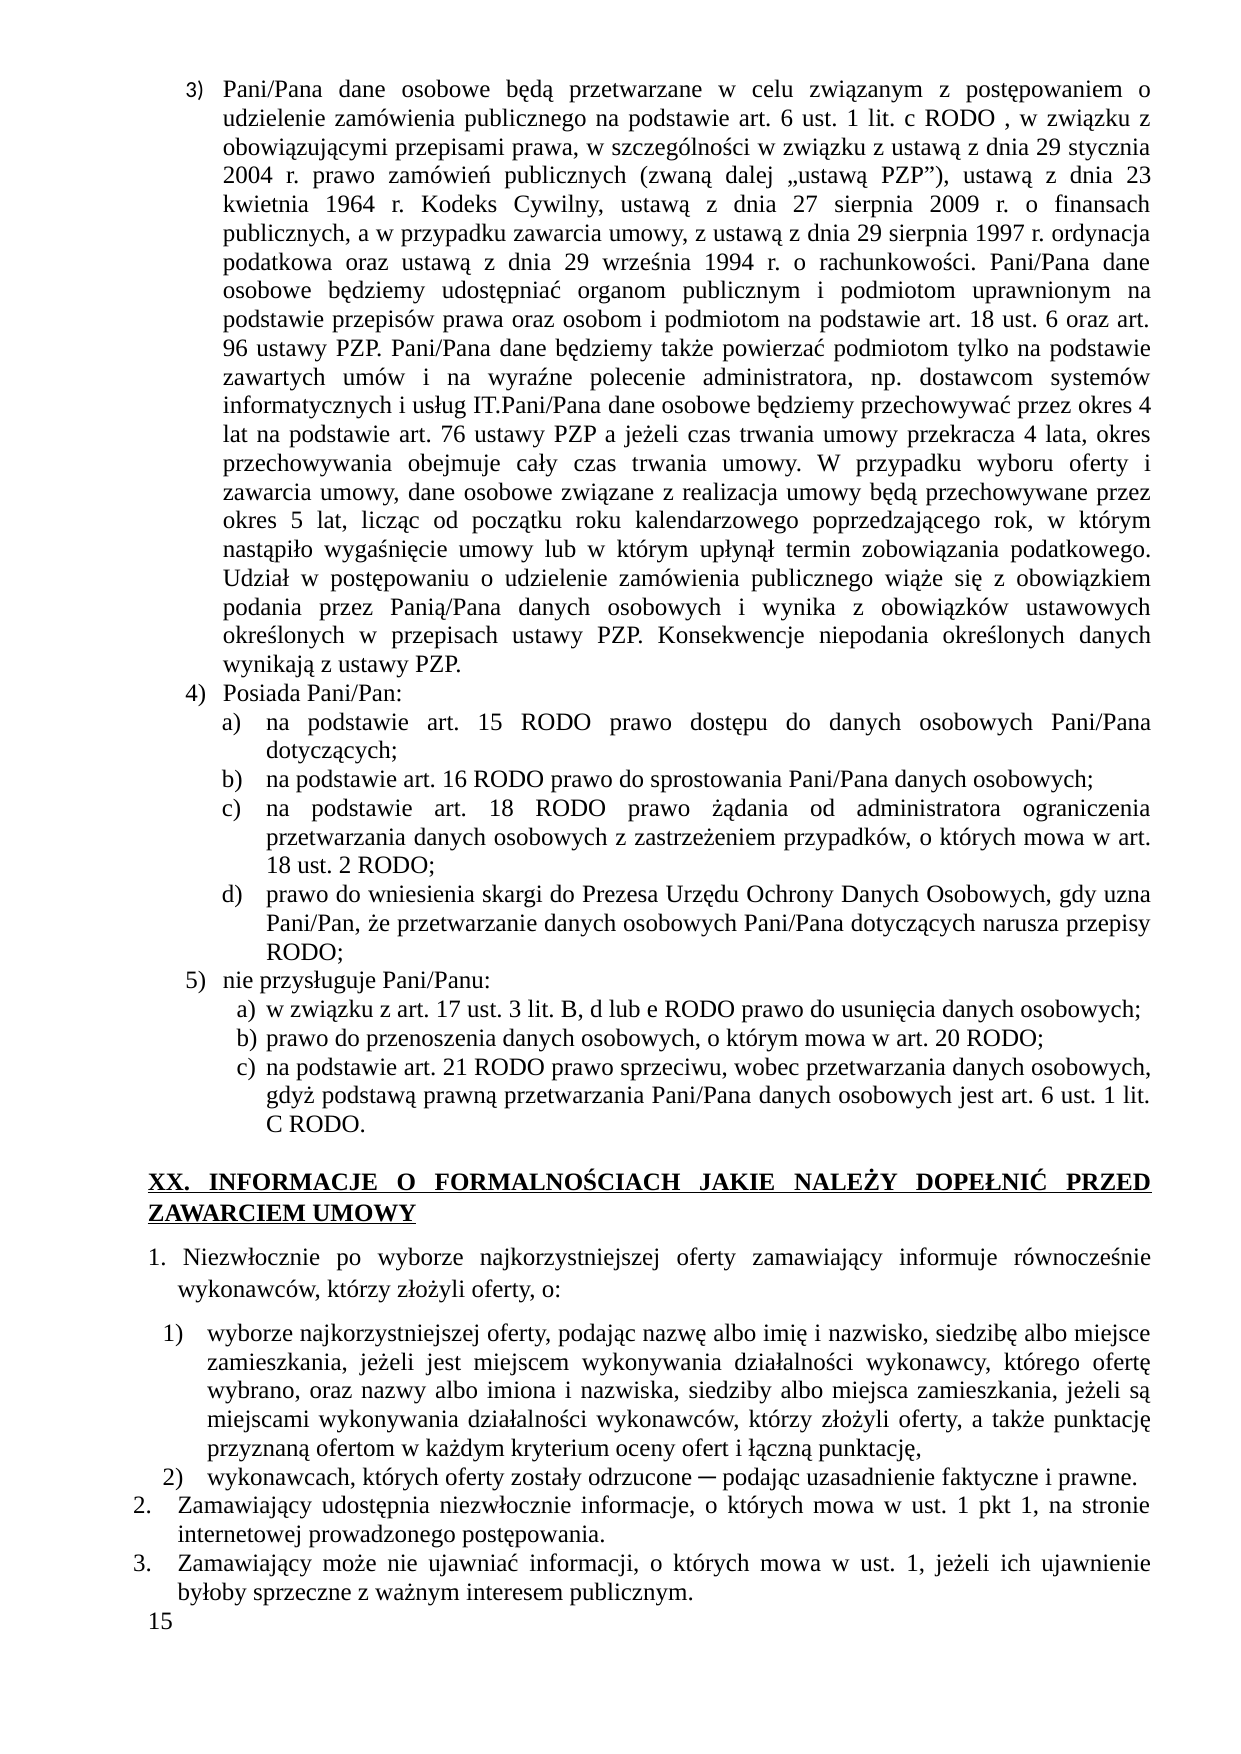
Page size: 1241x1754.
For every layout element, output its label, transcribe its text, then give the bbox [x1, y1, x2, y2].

list wyborze najkorzystniejszej oferty, podając nazwę albo imię i nazwisko, siedzibę albo miejsce zamieszkania, jeżeli jest miejscem wykonywania działalności wykonawcy, którego ofertę wybrano, oraz nazwy albo imiona i nazwiska, siedziby albo miejsca zamieszkania, jeżeli są miejscami wykonywania działalności wykonawców, którzy złożyli oferty, a także punktację przyznaną ofertom w każdym kryterium oceny ofert i łączną punktację, [162, 1318, 1152, 1462]
list na podstawie art. 15 RODO prawo dostępu do danych osobowych Pani/Pana dotyczących; [222, 707, 1152, 764]
list Zamawiający udostępnia niezwłocznie informacje, o których mowa w ust. 1 pkt 1, na stronie internetowej prowadzonego postępowania. [133, 1490, 1152, 1548]
list Pani/Pana dane osobowe będą przetwarzane w celu związanym z postępowaniem o udzielenie zamówienia publicznego na podstawie art. 6 ust. 1 lit. c RODO , w związku z obowiązującymi przepisami prawa, w szczególności w związku z ustawą z dnia 29 stycznia 2004 r. prawo zamówień publicznych (zwaną dalej „ustawą PZP”), ustawą z dnia 23 kwietnia 1964 r. Kodeks Cywilny, ustawą z dnia 27 sierpnia 2009 r. o finansach publicznych, a w przypadku zawarcia umowy, z ustawą z dnia 29 sierpnia 1997 r. ordynacja podatkowa oraz ustawą z dnia 29 września 1994 r. o rachunkowości. Pani/Pana dane osobowe będziemy udostępniać organom publicznym i podmiotom uprawnionym na podstawie przepisów prawa oraz osobom i podmiotom na podstawie art. 18 ust. 6 oraz art. 96 ustawy PZP. Pani/Pana dane będziemy także powierzać podmiotom tylko na podstawie zawartych umów i na wyraźne polecenie administratora, np. dostawcom systemów informatycznych i usług IT.Pani/Pana dane osobowe będziemy przechowywać przez okres 4 lat na podstawie art. 76 ustawy PZP a jeżeli czas trwania umowy przekracza 4 lata, okres przechowywania obejmuje cały czas trwania umowy. W przypadku wyboru oferty i zawarcia umowy, dane osobowe związane z realizacja umowy będą przechowywane przez okres 5 lat, licząc od początku roku kalendarzowego poprzedzającego rok, w którym nastąpiło wygaśnięcie umowy lub w którym upłynął termin zobowiązania podatkowego. Udział w postępowaniu o udzielenie zamówienia publicznego wiąże się z obowiązkiem podania przez Panią/Pana danych osobowych i wynika z obowiązków ustawowych określonych w przepisach ustawy PZP. Konsekwencje niepodania określonych danych wynikają z ustawy PZP. [185, 74, 1152, 678]
text ZAWARCIEM UMOWY [148, 1193, 1152, 1227]
list na podstawie art. 16 RODO prawo do sprostowania Pani/Pana danych osobowych; [222, 764, 1152, 793]
list prawo do przenoszenia danych osobowych, o którym mowa w art. 20 RODO; [236, 1023, 1152, 1052]
list na podstawie art. 21 RODO prawo sprzeciwu, wobec przetwarzania danych osobowych, gdyż podstawą prawną przetwarzania Pani/Pana danych osobowych jest art. 6 ust. 1 lit. C RODO. [236, 1052, 1152, 1138]
list Zamawiający może nie ujawniać informacji, o których mowa w ust. 1, jeżeli ich ujawnienie byłoby sprzeczne z ważnym interesem publicznym. [133, 1548, 1152, 1605]
list prawo do wniesienia skargi do Prezesa Urzędu Ochrony Danych Osobowych, gdy uzna Pani/Pan, że przetwarzanie danych osobowych Pani/Pana dotyczących narusza przepisy RODO; [222, 879, 1152, 965]
list nie przysługuje Pani/Panu: [185, 965, 1152, 994]
list na podstawie art. 18 RODO prawo żądania od administratora ograniczenia przetwarzania danych osobowych z zastrzeżeniem przypadków, o których mowa w art. 18 ust. 2 RODO; [222, 793, 1152, 879]
list Posiada Pani/Pan: [185, 678, 1152, 707]
text 1. Niezwłocznie po wyborze najkorzystniejszej oferty zamawiający informuje równocześnie wykonawców, którzy złożyli oferty, o: [148, 1242, 1152, 1302]
list wykonawcach, których oferty zostały odrzucone ─ podając uzasadnienie faktyczne i prawne. [162, 1462, 1152, 1490]
list w związku z art. 17 ust. 3 lit. B, d lub e RODO prawo do usunięcia danych osobowych; [236, 994, 1152, 1023]
text XX. INFORMACJE O FORMALNOŚCIACH JAKIE NALEŻY DOPEŁNIĆ PRZED [148, 1167, 1152, 1192]
